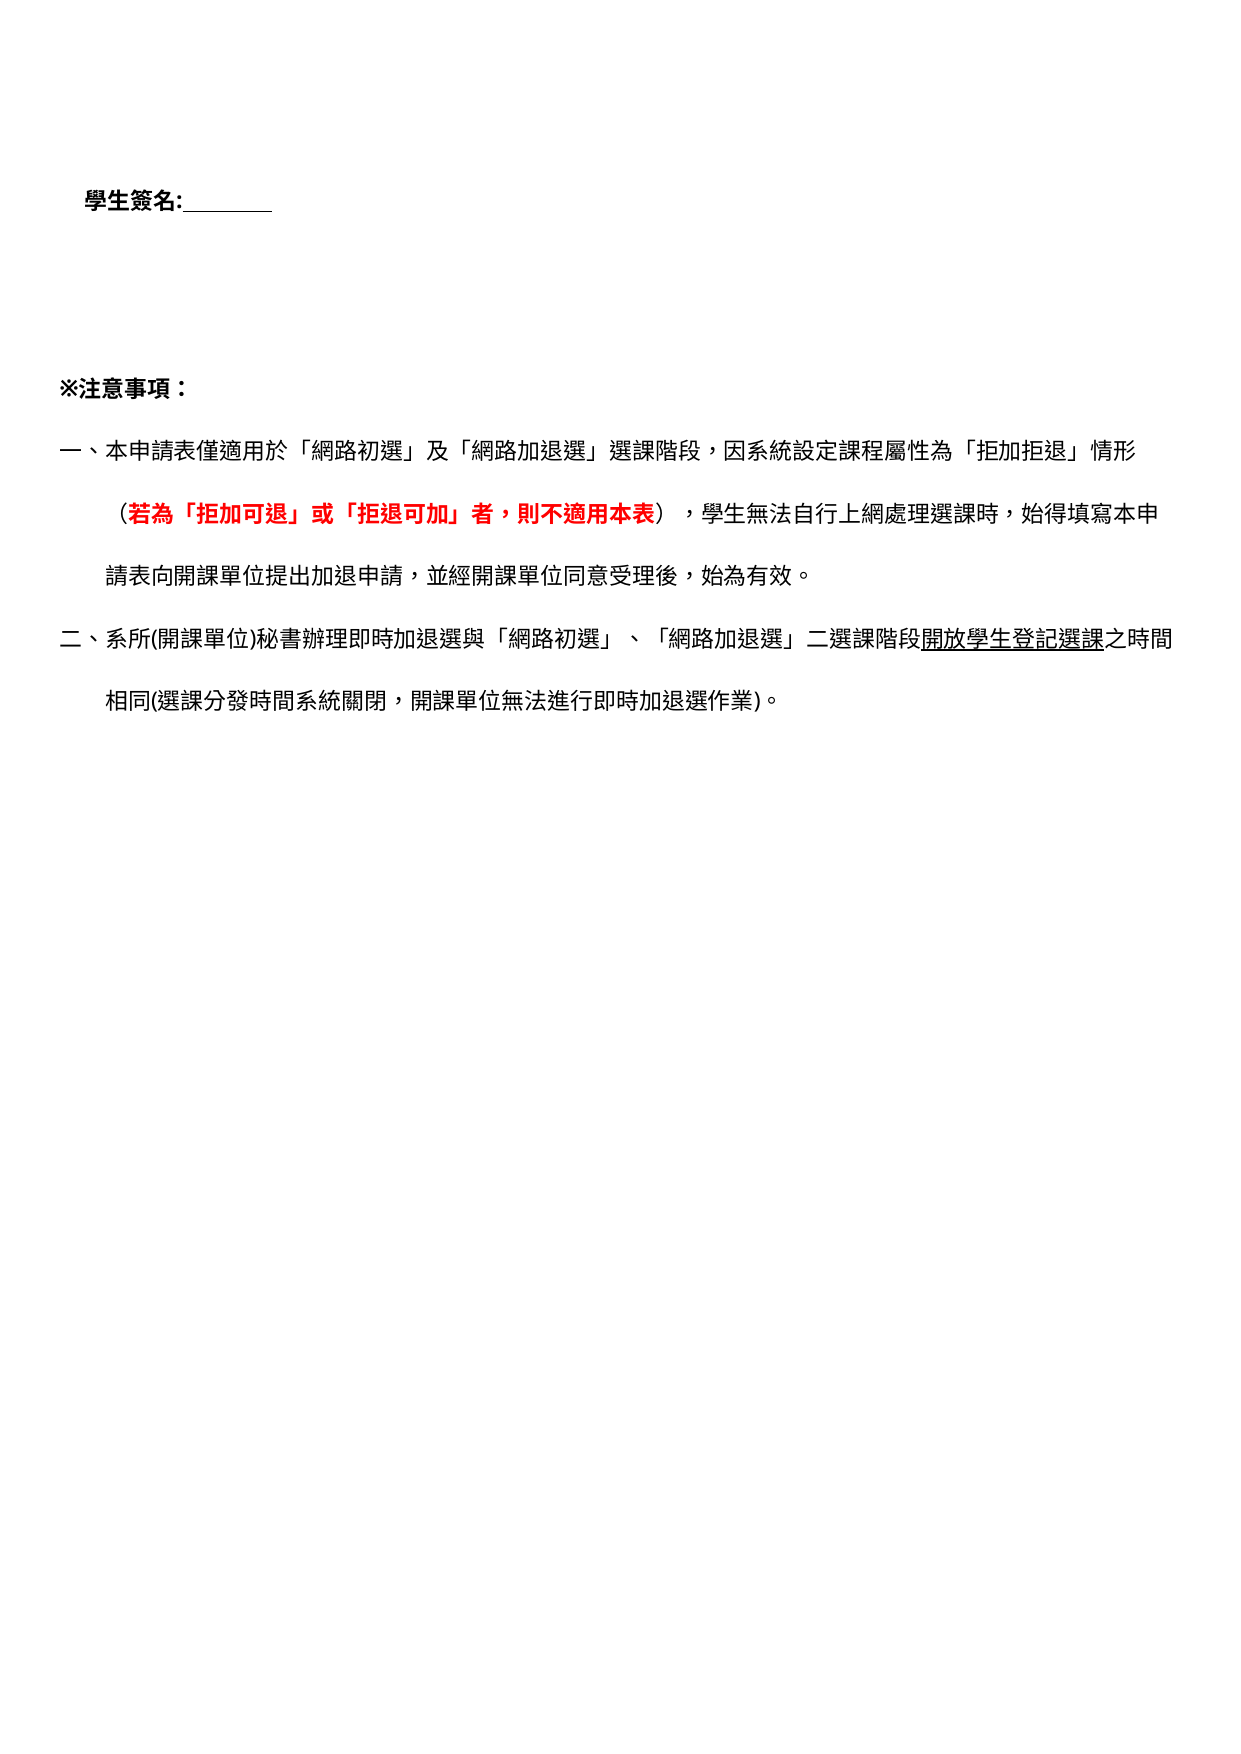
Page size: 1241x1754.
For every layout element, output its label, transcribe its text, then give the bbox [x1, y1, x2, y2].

text 二、系所(開課單位)秘書辦理即時加退選與「網路初選」、「網路加退選」二選課階段開放學生登記選課之時間相同(選課分發時間系統關閉，開課單位無法進行即時加退選作業)。 [59, 596, 1181, 721]
text 一、本申請表僅適用於「網路初選」及「網路加退選」選課階段，因系統設定課程屬性為「拒加拒退」情形（若為「拒加可退」或「拒退可加」者，則不適用本表），學生無法自行上網處理選課時，始得填寫本申請表向開課單位提出加退申請，並經開課單位同意受理後，始為有效。 [59, 408, 1181, 596]
text ※注意事項： [59, 346, 1181, 408]
text 學生簽名: [84, 158, 1181, 221]
